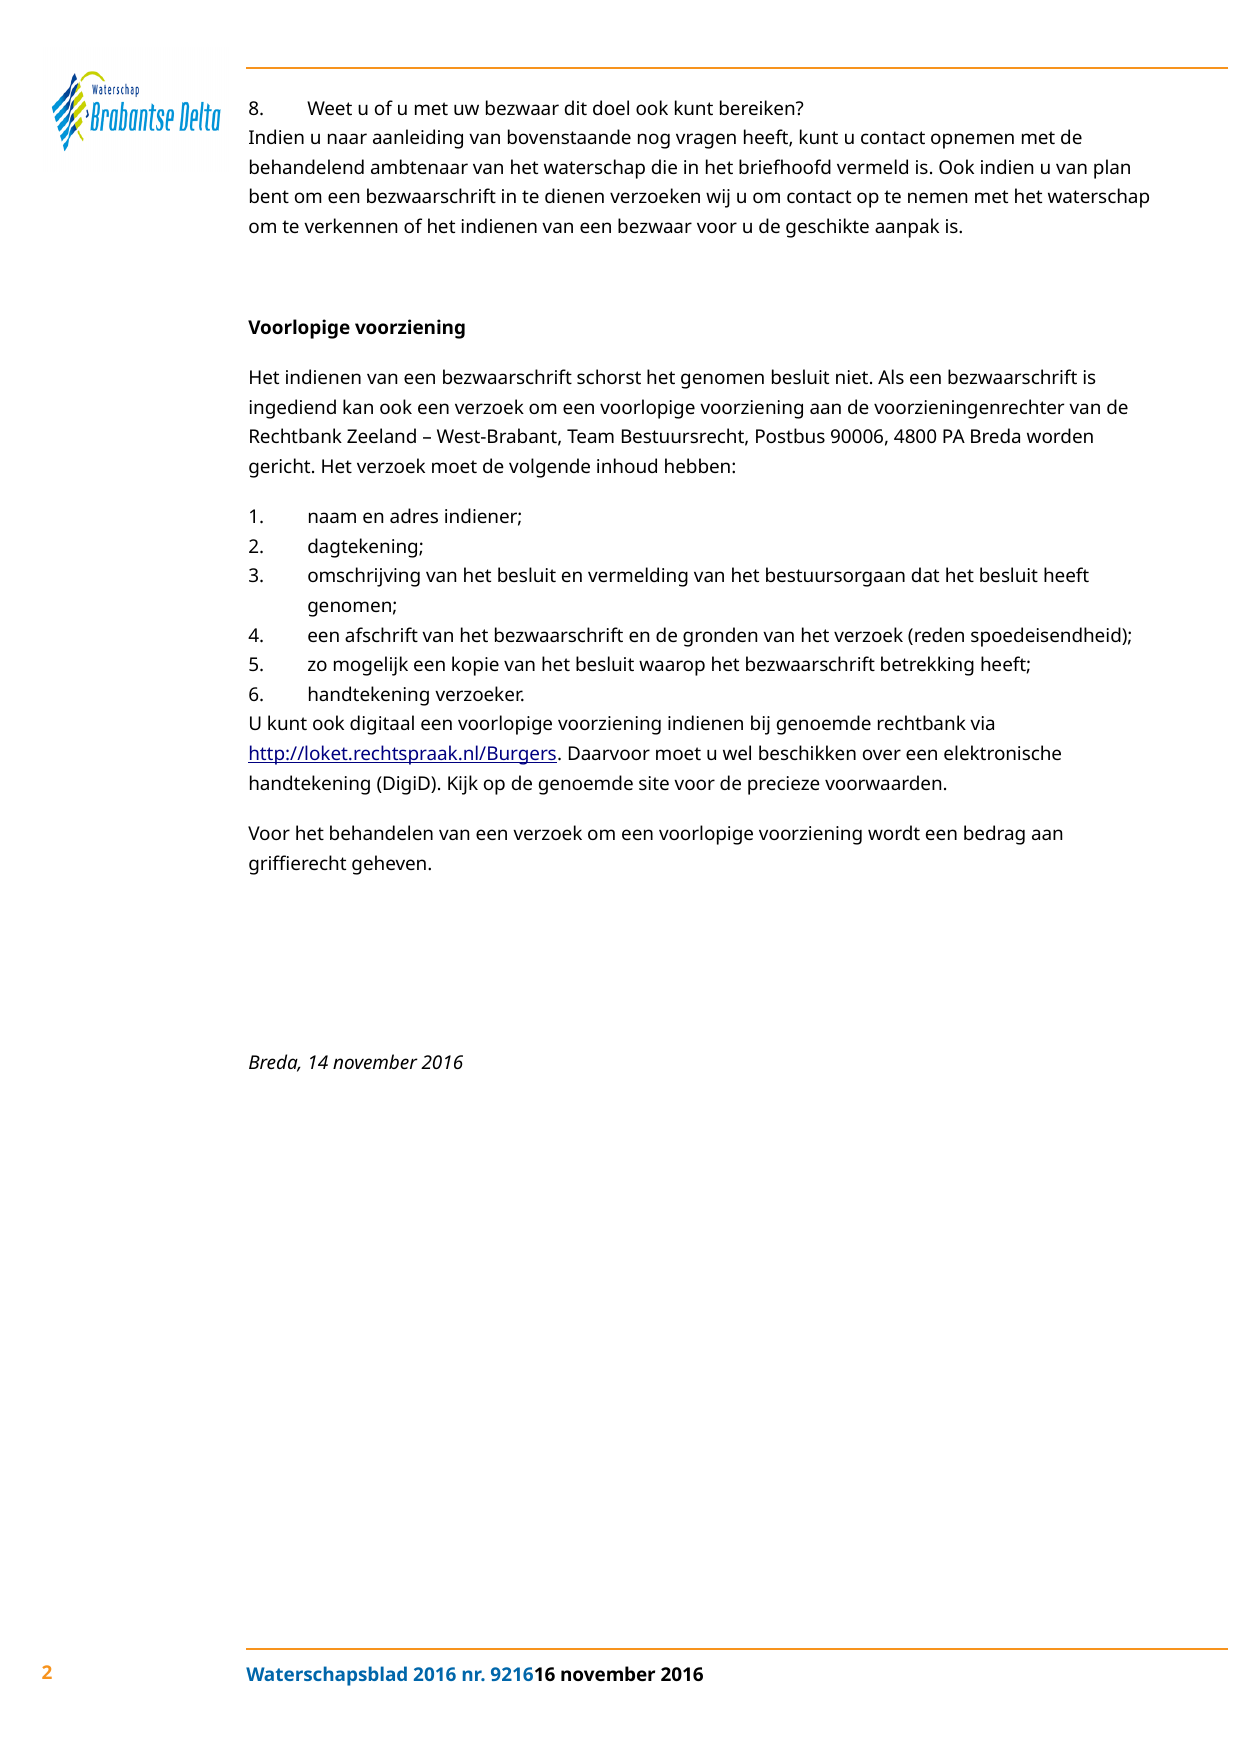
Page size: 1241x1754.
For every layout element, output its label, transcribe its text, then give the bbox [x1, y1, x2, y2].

text Voor het behandelen van een verzoek om een voorlopige voorziening wordt een bedrag aan griffierecht geheven. [248, 820, 1152, 876]
list een afschrift van het bezwaarschrift en de gronden van het verzoek (reden spoedeisendheid); [248, 622, 1152, 648]
text Voorlopige voorziening [248, 314, 1152, 340]
list naam en adres indiener; [248, 503, 1152, 529]
list dagtekening; [248, 533, 1152, 559]
text Breda, 14 november 2016 [248, 1049, 1152, 1074]
text U kunt ook digitaal een voorlopige voorziening indienen bij genoemde rechtbank via http://loket.rechtspraak.nl/Burgers. Daarvoor moet u wel beschikken over een elektronische handtekening (DigiD). Kijk op de genoemde site voor de precieze voorwaarden. [248, 711, 1152, 796]
text Het indienen van een bezwaarschrift schorst het genomen besluit niet. Als een bezwaarschrift is ingediend kan ook een verzoek om een voorlopige voorziening aan de voorzieningenrechter van de Rechtbank Zeeland – West-Brabant, Team Bestuursrecht, Postbus 90006, 4800 PA Breda worden gericht. Het verzoek moet de volgende inhoud hebben: [248, 364, 1152, 479]
text Indien u naar aanleiding van bovenstaande nog vragen heeft, kunt u contact opnemen met de behandelend ambtenaar van het waterschap die in het briefhoofd vermeld is. Ook indien u van plan bent om een bezwaarschrift in te dienen verzoeken wij u om contact op te nemen met het waterschap om te verkennen of het indienen van een bezwaar voor u de geschikte aanpak is. [248, 124, 1152, 239]
list omschrijving van het besluit en vermelding van het bestuursorgaan dat het besluit heeft genomen; [248, 563, 1152, 618]
list zo mogelijk een kopie van het besluit waarop het bezwaarschrift betrekking heeft; [248, 651, 1152, 677]
list handtekening verzoeker. [248, 681, 1152, 707]
list Weet u of u met uw bezwaar dit doel ook kunt bereiken? [248, 95, 1152, 121]
picture [41, 47, 231, 172]
